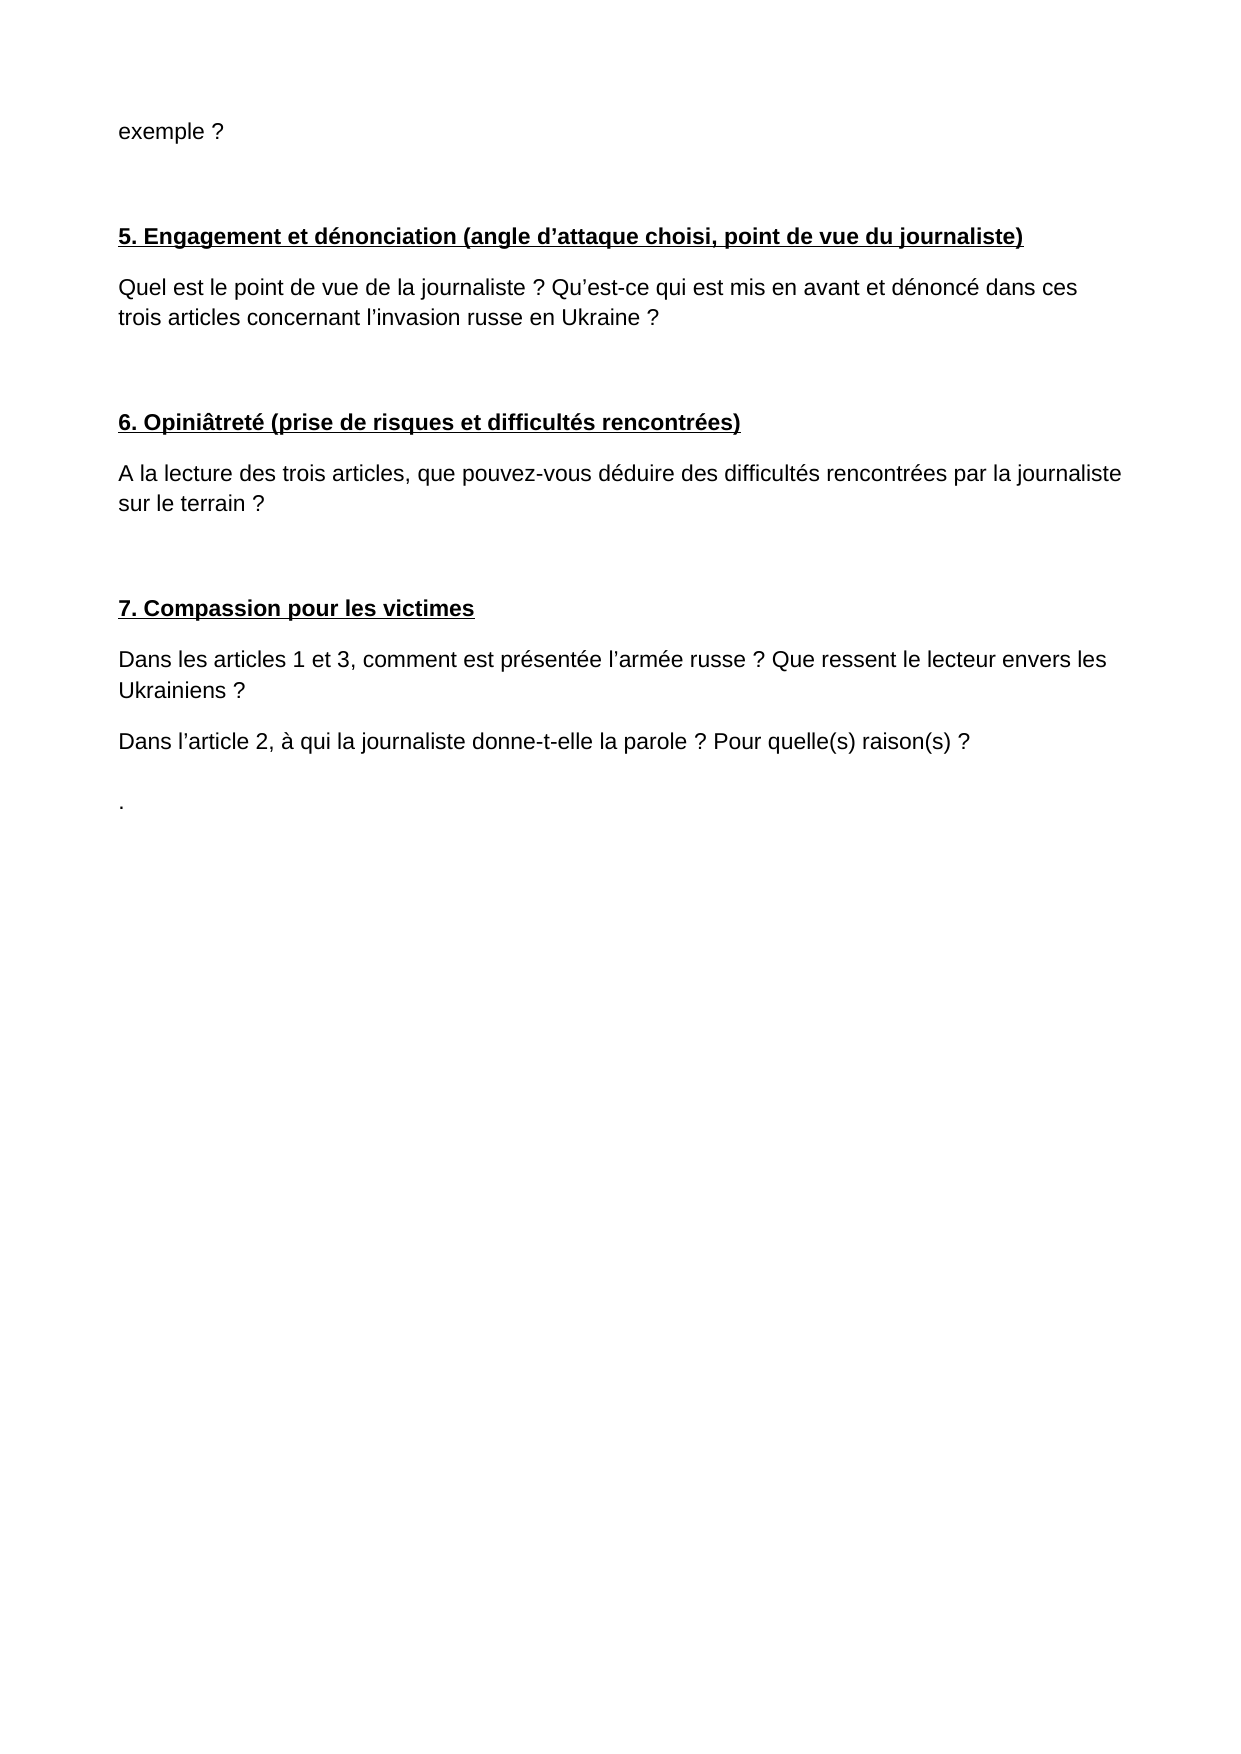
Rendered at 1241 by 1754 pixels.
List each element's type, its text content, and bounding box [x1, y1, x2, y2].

text Dans l’article 2, à qui la journaliste donne-t-elle la parole ? Pour quelle(s) raison(s) ? [118, 728, 1122, 754]
text 5. Engagement et dénonciation (angle d’attaque choisi, point de vue du journaliste) [118, 223, 1122, 249]
text Quel est le point de vue de la journaliste ? Qu’est-ce qui est mis en avant et dénoncé dans ces trois articles concernant l’invasion russe en Ukraine ? [118, 274, 1122, 331]
text A la lecture des trois articles, que pouvez-vous déduire des difficultés rencontrées par la journaliste sur le terrain ? [118, 460, 1122, 517]
text exemple ? [118, 118, 1122, 144]
text 7. Compassion pour les victimes [118, 595, 1122, 622]
text Dans les articles 1 et 3, comment est présentée l’armée russe ? Que ressent le lecteur envers les Ukrainiens ? [118, 646, 1122, 703]
text 6. Opiniâtreté (prise de risques et difficultés rencontrées) [118, 409, 1122, 436]
text . [118, 788, 1122, 814]
